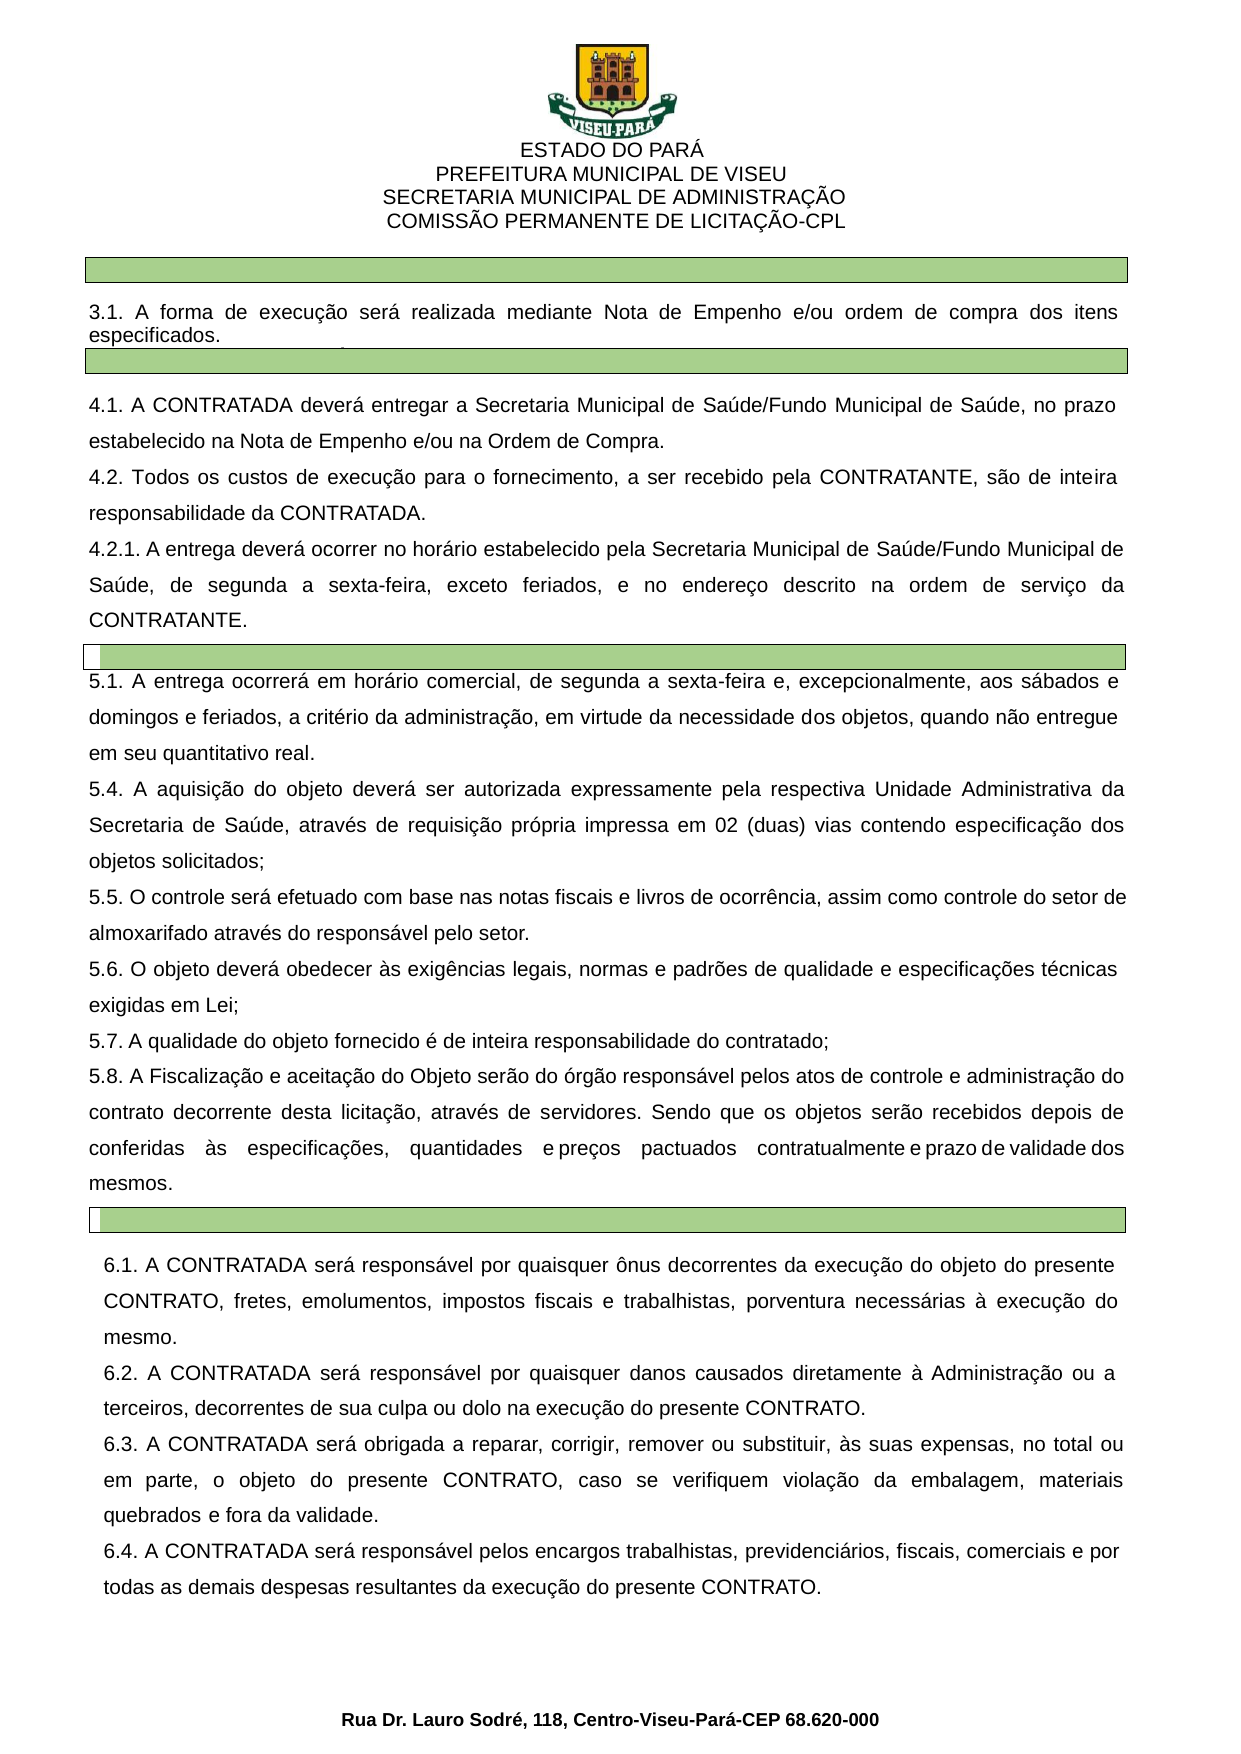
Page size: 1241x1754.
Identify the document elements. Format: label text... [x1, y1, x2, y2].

text domingos e feriados, a critério da administração, em virtude da necessidade dos objetos, quando não entregue [88, 705, 1154, 729]
text 6.2. A CONTRATADA será responsável por quaisquer danos causados diretamente à Administração ou a terceiros, decorrentes de sua culpa ou dolo na execução do presente CONTRATO. [103, 1361, 1127, 1420]
text 5.6. O objeto deverá obedecer às exigências legais, normas e padrões de qualidade e especificações técnicas exigidas em Lei; [88, 957, 1127, 1017]
text 4.2. Todos os custos de execução para o fornecimento, a ser recebido pela CONTRATANTE, são de inteira responsabilidade da CONTRATADA. [88, 465, 1128, 525]
text 3.1. A forma de execução será realizada mediante Nota de Empenho e/ou ordem de compra dos itens especificados. [88, 301, 1127, 346]
text 6.4. A CONTRATADA será responsável pelos encargos trabalhistas, previdenciários, fiscais, comerciais e por todas as demais despesas resultantes da execução do presente CONTRATO. [103, 1539, 1128, 1599]
text 4.1. A CONTRATADA deverá entregar a Secretaria Municipal de Saúde/Fundo Municipal de Saúde, no prazo [88, 393, 1154, 417]
text em seu quantitativo real. [88, 741, 1154, 765]
text 6.1. A CONTRATADA será responsável por quaisquer ônus decorrentes da execução do objeto do presente [103, 1253, 1154, 1277]
text 5.1. A entrega ocorrerá em horário comercial, de segunda a sexta-feira e, excepcionalmente, aos sábados e [88, 669, 1154, 693]
text estabelecido na Nota de Empenho e/ou na Ordem de Compra. [88, 429, 1154, 453]
text ESTADO DO PARÁ PREFEITURA MUNICIPAL DE VISEU [435, 139, 795, 186]
text 6.3. A CONTRATADA será obrigada a reparar, corrigir, remover ou substituir, às suas expensas, no total ou em parte, o objeto do presente CONTRATO, caso se verifiquem violação da embalagem, materiais quebrados e fora da validade. [103, 1432, 1124, 1527]
text 5.4. A aquisição do objeto deverá ser autorizada expressamente pela respectiva Unidade Administrativa da Secretaria de Saúde, através de requisição própria impressa em 02 (duas) vias contendo especificação dos objetos solicitados; [88, 777, 1124, 873]
text 5.7. A qualidade do objeto fornecido é de inteira responsabilidade do contratado; [88, 1028, 1154, 1052]
text SECRETARIA MUNICIPAL DE ADMINISTRAÇÃO COMISSÃO PERMANENTE DE LICITAÇÃO-CPL [374, 186, 846, 233]
text CONTRATO, fretes, emolumentos, impostos fiscais e trabalhistas, porventura necessárias à execução do mesmo. [103, 1289, 1127, 1348]
text 4.2.1. A entrega deverá ocorrer no horário estabelecido pela Secretaria Municipal de Saúde/Fundo Municipal de Saúde, de segunda a sexta-feira, exceto feriados, e no endereço descrito na ordem de serviço da CONTRATANTE. [88, 537, 1124, 632]
text Rua Dr. Lauro Sodré, 118, Centro-Viseu-Pará-CEP 68.620-000 [341, 1708, 1154, 1730]
text 5.5. O controle será efetuado com base nas notas fiscais e livros de ocorrência, assim como controle do setor de almoxarifado através do responsável pelo setor. [88, 885, 1127, 945]
text 5.8. A Fiscalização e aceitação do Objeto serão do órgão responsável pelos atos de controle e administração do contrato decorrente desta licitação, através de servidores. Sendo que os objetos serão recebidos depois de conferidas às especificações, quantidades epreços pactuados contratualmenteeprazodevalidadedos mesmos. [88, 1064, 1124, 1195]
picture [547, 44, 678, 139]
